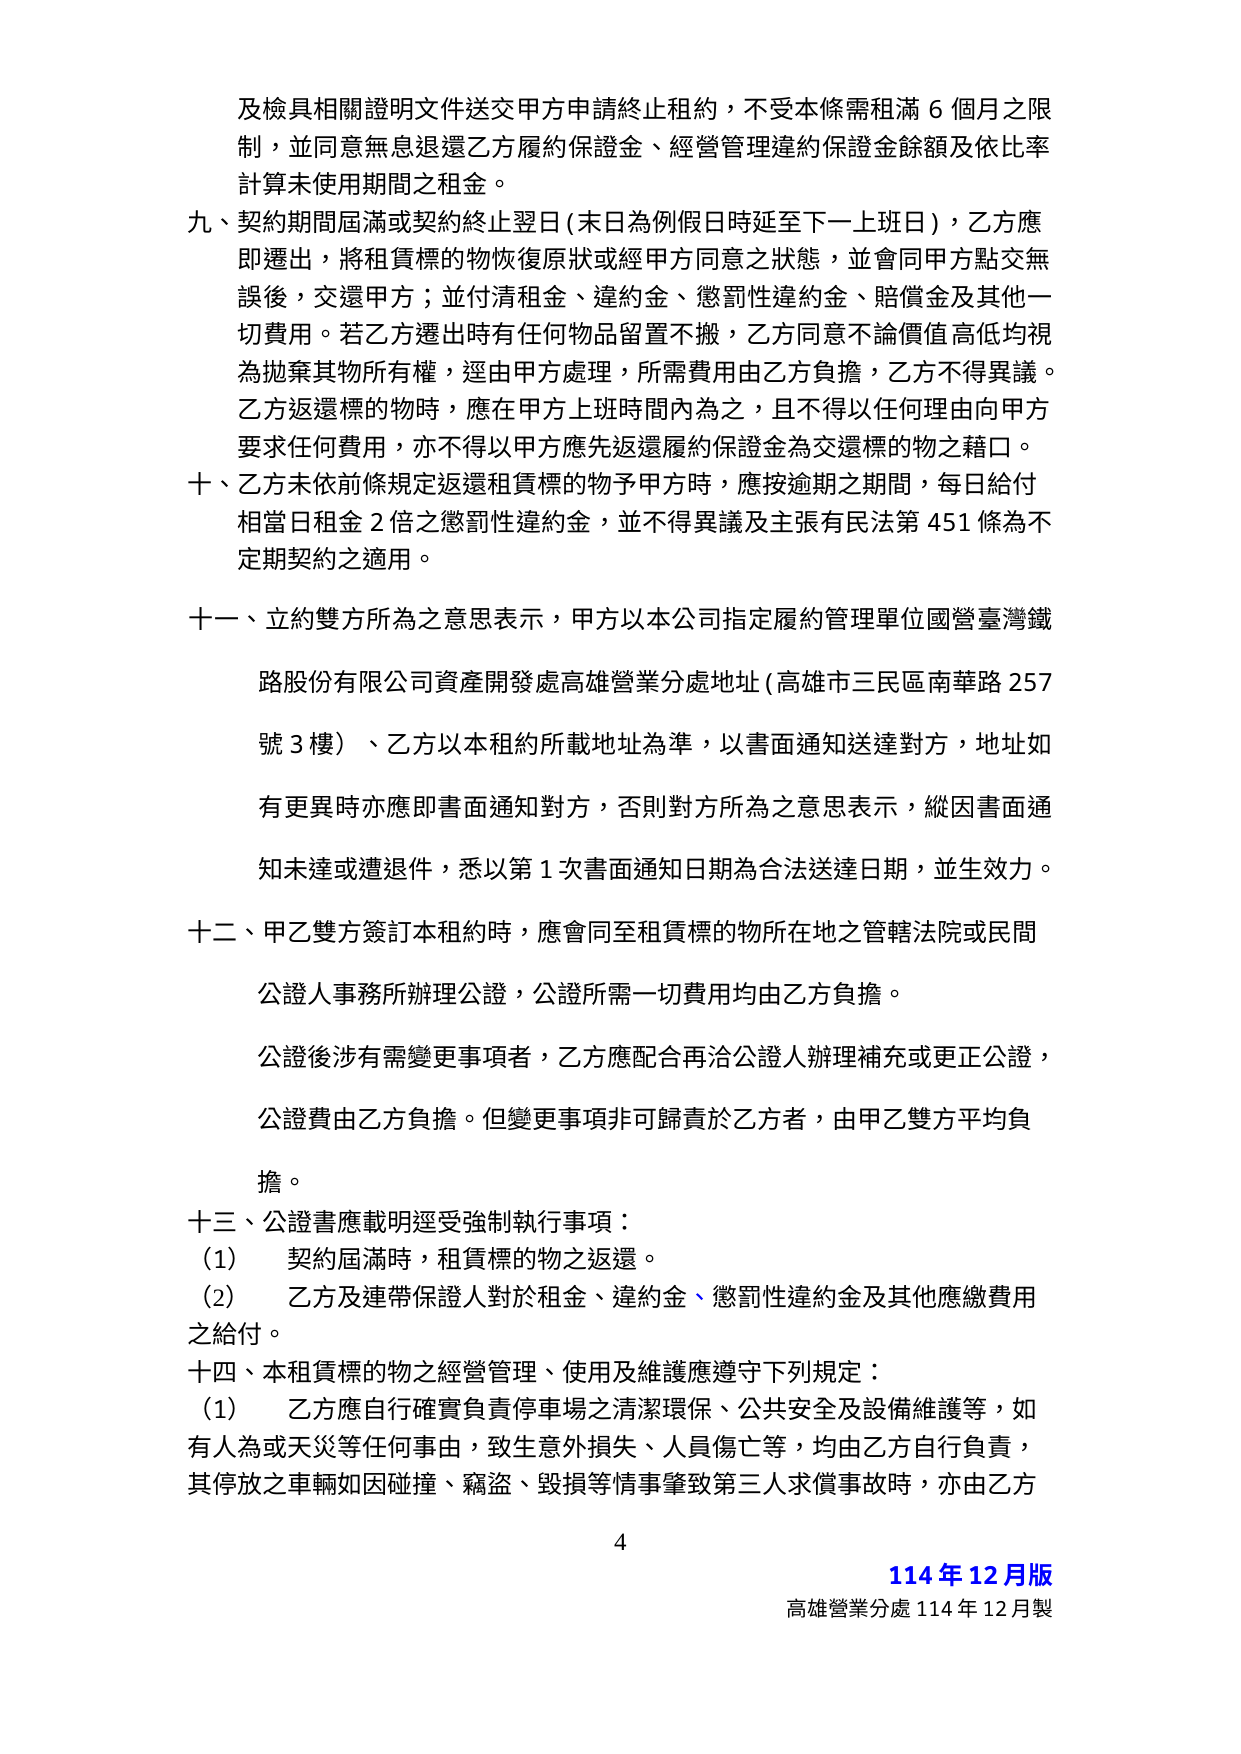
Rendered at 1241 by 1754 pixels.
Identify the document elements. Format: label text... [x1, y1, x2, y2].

text 十四、本租賃標的物之經營管理、使用及維護應遵守下列規定： [187, 1351, 1053, 1389]
text 十、乙方未依前條規定返還租賃標的物予甲方時，應按逾期之期間，每日給付 [187, 464, 1053, 501]
list 乙方應自行確實負責停車場之清潔環保、公共安全及設備維護等，如有人為或天災等任何事由，致生意外損失、人員傷亡等，均由乙方自行負責，其停放之車輛如因碰撞、竊盜、毀損等情事肇致第三人求償事故時，亦由乙方 [187, 1389, 1047, 1501]
text 及檢具相關證明文件送交甲方申請終止租約，不受本條需租滿6個月之限制，並同意無息退還乙方履約保證金、經營管理違約保證金餘額及依比率計算未使用期間之租金。 [237, 89, 1053, 201]
list 乙方及連帶保證人對於租金、違約金、懲罰性違約金及其他應繳費用之給付。 [187, 1276, 1047, 1351]
text 即遷出，將租賃標的物恢復原狀或經甲方同意之狀態，並會同甲方點交無誤後，交還甲方；並付清租金、違約金、懲罰性違約金、賠償金及其他一切費用。若乙方遷出時有任何物品留置不搬，乙方同意不論價值高低均視為拋棄其物所有權，逕由甲方處理，所需費用由乙方負擔，乙方不得異議。 [237, 239, 1053, 389]
text 十一、立約雙方所為之意思表示，甲方以本公司指定履約管理單位國營臺灣鐵路股份有限公司資產開發處高雄營業分處地址(高雄市三民區南華路257號3樓）、乙方以本租約所載地址為準，以書面通知送達對方，地址如有更異時亦應即書面通知對方，否則對方所為之意思表示，縱因書面通知未達或遭退件，悉以第1次書面通知日期為合法送達日期，並生效力。 [189, 576, 1053, 889]
text 十三、公證書應載明逕受強制執行事項： [187, 1201, 1053, 1239]
text 九、契約期間屆滿或契約終止翌日(末日為例假日時延至下一上班日)，乙方應 [187, 201, 1053, 239]
text 十二、甲乙雙方簽訂本租約時，應會同至租賃標的物所在地之管轄法院或民間公證人事務所辦理公證，公證所需一切費用均由乙方負擔。 [187, 889, 1053, 1014]
text 公證後涉有需變更事項者，乙方應配合再洽公證人辦理補充或更正公證，公證費由乙方負擔。但變更事項非可歸責於乙方者，由甲乙雙方平均負擔。 [258, 1014, 1053, 1201]
text 相當日租金2倍之懲罰性違約金，並不得異議及主張有民法第451條為不定期契約之適用。 [237, 501, 1053, 576]
list 契約屆滿時，租賃標的物之返還。 [187, 1239, 1047, 1276]
text 乙方返還標的物時，應在甲方上班時間內為之，且不得以任何理由向甲方要求任何費用，亦不得以甲方應先返還履約保證金為交還標的物之藉口。 [237, 389, 1053, 464]
